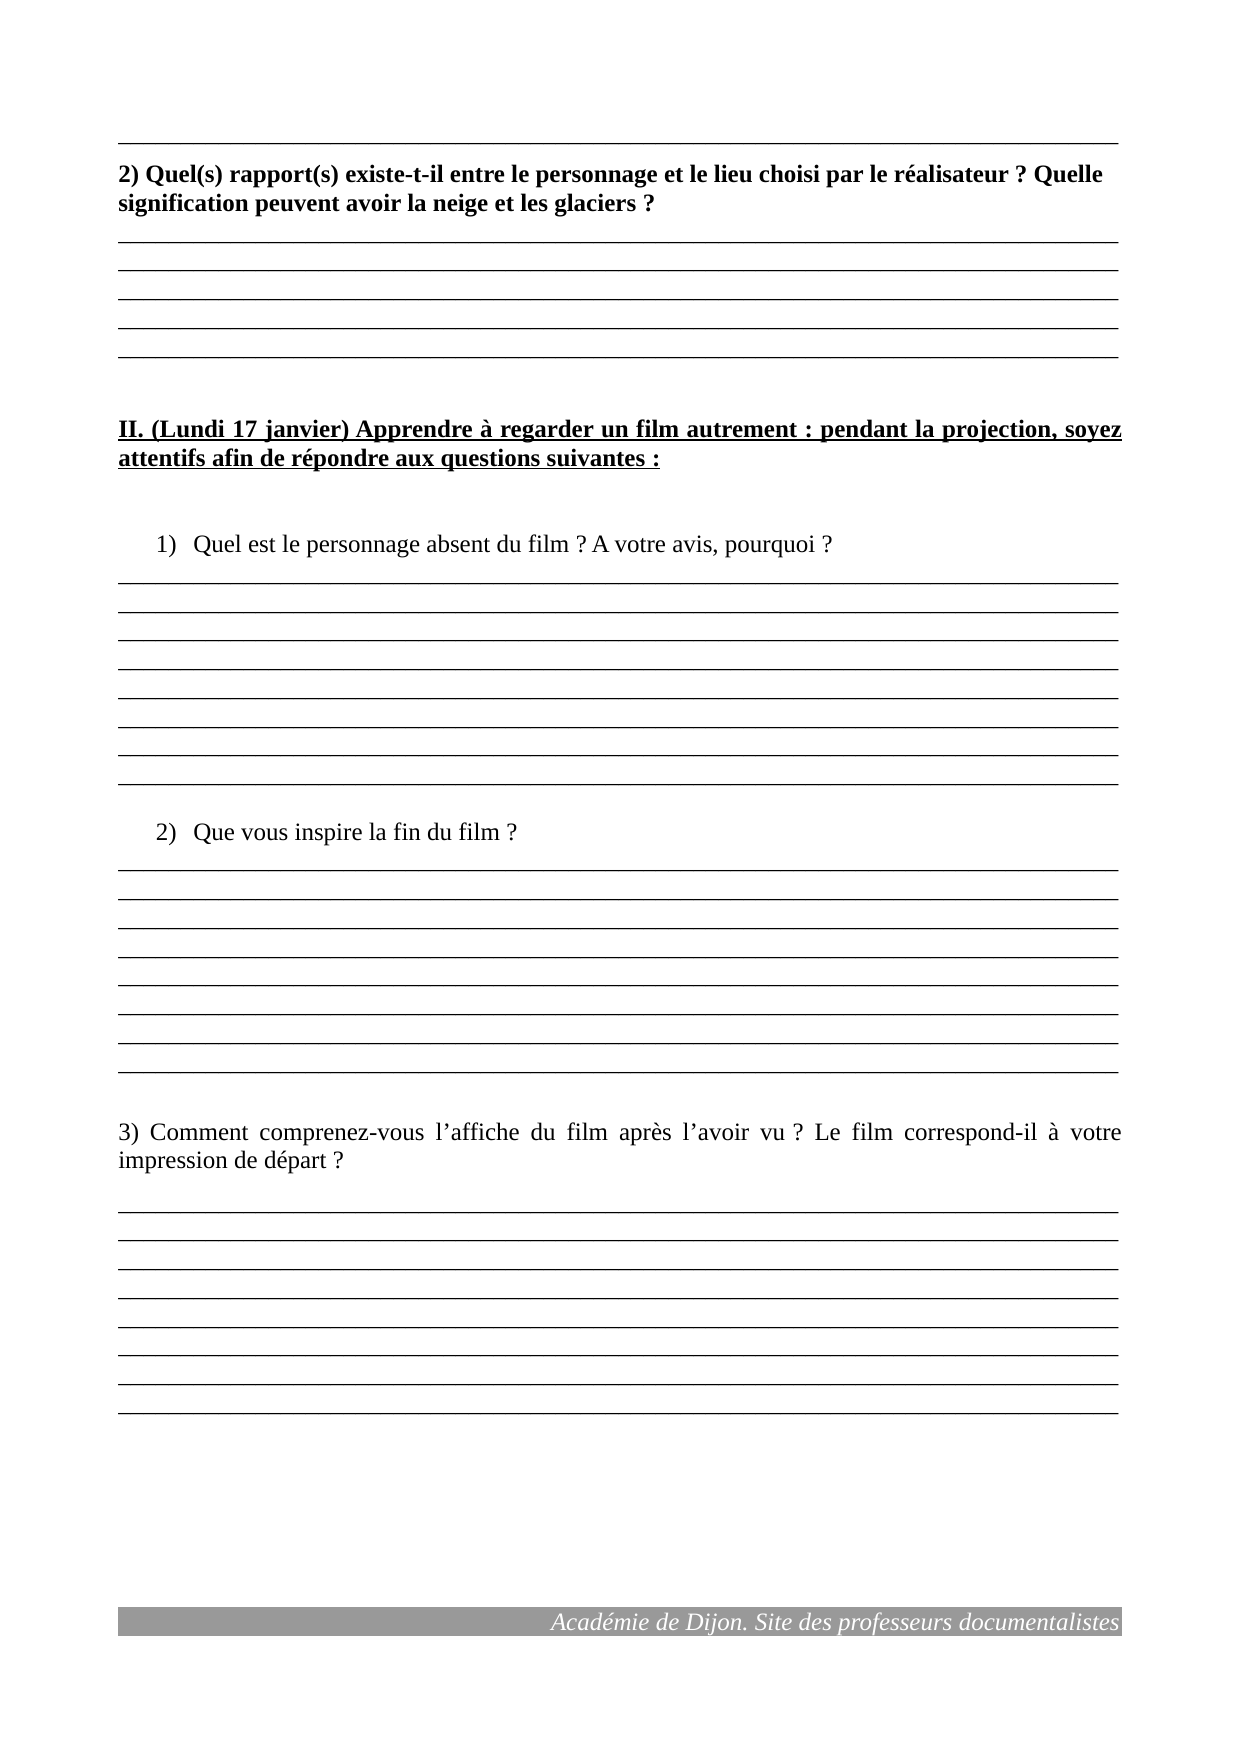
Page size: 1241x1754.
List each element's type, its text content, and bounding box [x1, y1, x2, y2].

text ________________________________________________________________________________ [118, 118, 1122, 147]
text ________________________________________________________________________________________________________________________________________________________________________________________________________________________________________________________________________________________________________________________________ [118, 558, 1122, 673]
text 3) Comment comprenez-vous l’affiche du film après l’avoir vu ? Le film correspond-il à votre impression de départ ? [118, 1117, 1122, 1174]
text ________________________________________________________________________________________________________________________________________________________________________________________________________________________________________________________________________________________________________________________________ [118, 1187, 1122, 1302]
text 2) Quel(s) rapport(s) existe-t-il entre le personnage et le lieu choisi par le réalisateur ? Quelle signification peuvent avoir la neige et les glaciers ? ________________________________________________________________________________________________________________________________________________________________________________________________________________________________________________________________________________________________________________________________________________________________________________________________________________ [118, 159, 1122, 361]
list Que vous inspire la fin du film ? [156, 817, 1122, 846]
text ________________________________________________________________________________________________________________________________________________________________________________________________________________________________________________________________________________________________________________________________ [118, 1302, 1122, 1417]
text ________________________________________________________________________________________________________________________________________________________________________________________________________________________________________________________________________________________________________________________________ [118, 846, 1122, 961]
list Quel est le personnage absent du film ? A votre avis, pourquoi ? [156, 529, 1122, 558]
text II. (Lundi 17 janvier) Apprendre à regarder un film autrement : pendant la projection, soyez [118, 414, 1122, 439]
text ________________________________________________________________________________________________________________________________________________________________________________________________________________________________________________________________________________________________________________________________ [118, 673, 1122, 788]
text attentifs afin de répondre aux questions suivantes : [118, 441, 1122, 472]
text ________________________________________________________________________________________________________________________________________________________________________________________________________________________________________________________________________________________________________________________________ [118, 961, 1122, 1076]
